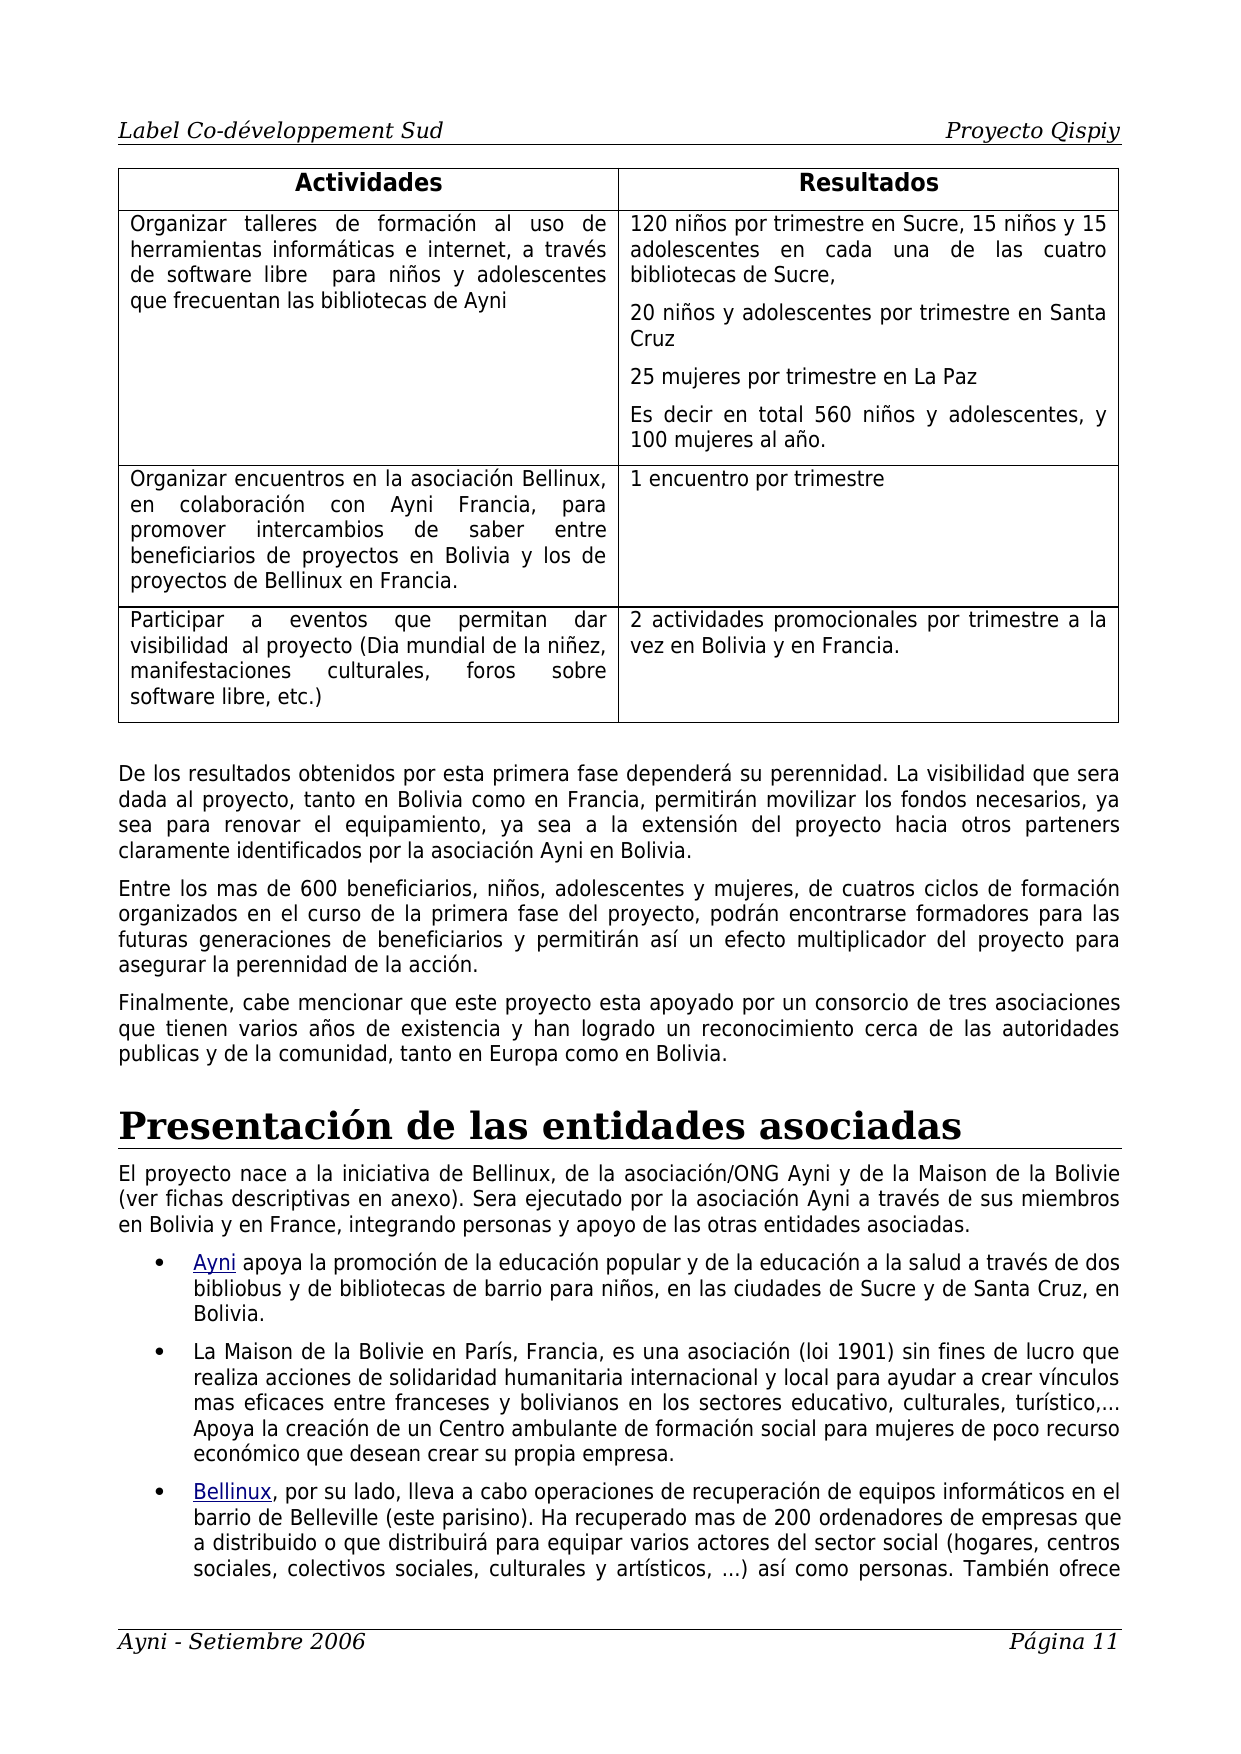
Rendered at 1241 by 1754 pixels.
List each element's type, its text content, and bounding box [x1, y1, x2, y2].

subtitle Presentación de las entidades asociadas [118, 1104, 1122, 1148]
table_cell Participar a eventos que permitan dar visibilidad al proyecto (Dia mundial de la niñez, manifestaciones culturales, foros sobre software libre, etc.) [119, 608, 618, 722]
table_cell Organizar encuentros en la asociación Bellinux, en colaboración con Ayni Francia, para promover intercambios de saber entre beneficiarios de proyectos en Bolivia y los de proyectos de Bellinux en Francia. [119, 466, 618, 606]
list Ayni apoya la promoción de la educación popular y de la educación a la salud a través de dos bibliobus y de bibliotecas de barrio para niños, en las ciudades de Sucre y de Santa Cruz, en Bolivia. [156, 1250, 1122, 1327]
list La Maison de la Bolivie en París, Francia, es una asociación (loi 1901) sin fines de lucro que realiza acciones de solidaridad humanitaria internacional y local para ayudar a crear vínculos mas eficaces entre franceses y bolivianos en los sectores educativo, culturales, turístico,... Apoya la creación de un Centro ambulante de formación social para mujeres de poco recurso económico que desean crear su propia empresa. [156, 1339, 1122, 1467]
table_cell 1 encuentro por trimestre [619, 466, 1118, 606]
table_cell Organizar talleres de formación al uso de herramientas informáticas e internet, a través de software libre para niños y adolescentes que frecuentan las bibliotecas de Ayni [119, 211, 618, 465]
table_cell 120 niños por trimestre en Sucre, 15 niños y 15 adolescentes en cada una de las cuatro bibliotecas de Sucre, 20 niños y adolescentes por trimestre en Santa Cruz 25 mujeres por trimestre en La Paz Es decir en total 560 niños y adolescentes, y 100 mujeres al año. [619, 211, 1118, 465]
text De los resultados obtenidos por esta primera fase dependerá su perennidad. La visibilidad que sera dada al proyecto, tanto en Bolivia como en Francia, permitirán movilizar los fondos necesarios, ya sea para renovar el equipamiento, ya sea a la extensión del proyecto hacia otros parteners claramente identificados por la asociación Ayni en Bolivia. [118, 761, 1122, 863]
table_header Resultados [619, 169, 1118, 210]
table_header Actividades [119, 169, 618, 210]
list Bellinux, por su lado, lleva a cabo operaciones de recuperación de equipos informáticos en el barrio de Belleville (este parisino). Ha recuperado mas de 200 ordenadores de empresas que a distribuido o que distribuirá para equipar varios actores del sector social (hogares, centros sociales, colectivos sociales, culturales y artísticos, ...) así como personas. También ofrece [156, 1479, 1122, 1581]
text Finalmente, cabe mencionar que este proyecto esta apoyado por un consorcio de tres asociaciones que tienen varios años de existencia y han logrado un reconocimiento cerca de las autoridades publicas y de la comunidad, tanto en Europa como en Bolivia. [118, 990, 1122, 1067]
text El proyecto nace a la iniciativa de Bellinux, de la asociación/ONG Ayni y de la Maison de la Bolivie (ver fichas descriptivas en anexo). Sera ejecutado por la asociación Ayni a través de sus miembros en Bolivia y en France, integrando personas y apoyo de las otras entidades asociadas. [118, 1161, 1122, 1238]
text Entre los mas de 600 beneficiarios, niños, adolescentes y mujeres, de cuatros ciclos de formación organizados en el curso de la primera fase del proyecto, podrán encontrarse formadores para las futuras generaciones de beneficiarios y permitirán así un efecto multiplicador del proyecto para asegurar la perennidad de la acción. [118, 876, 1122, 978]
table_cell 2 actividades promocionales por trimestre a la vez en Bolivia y en Francia. [619, 608, 1118, 722]
